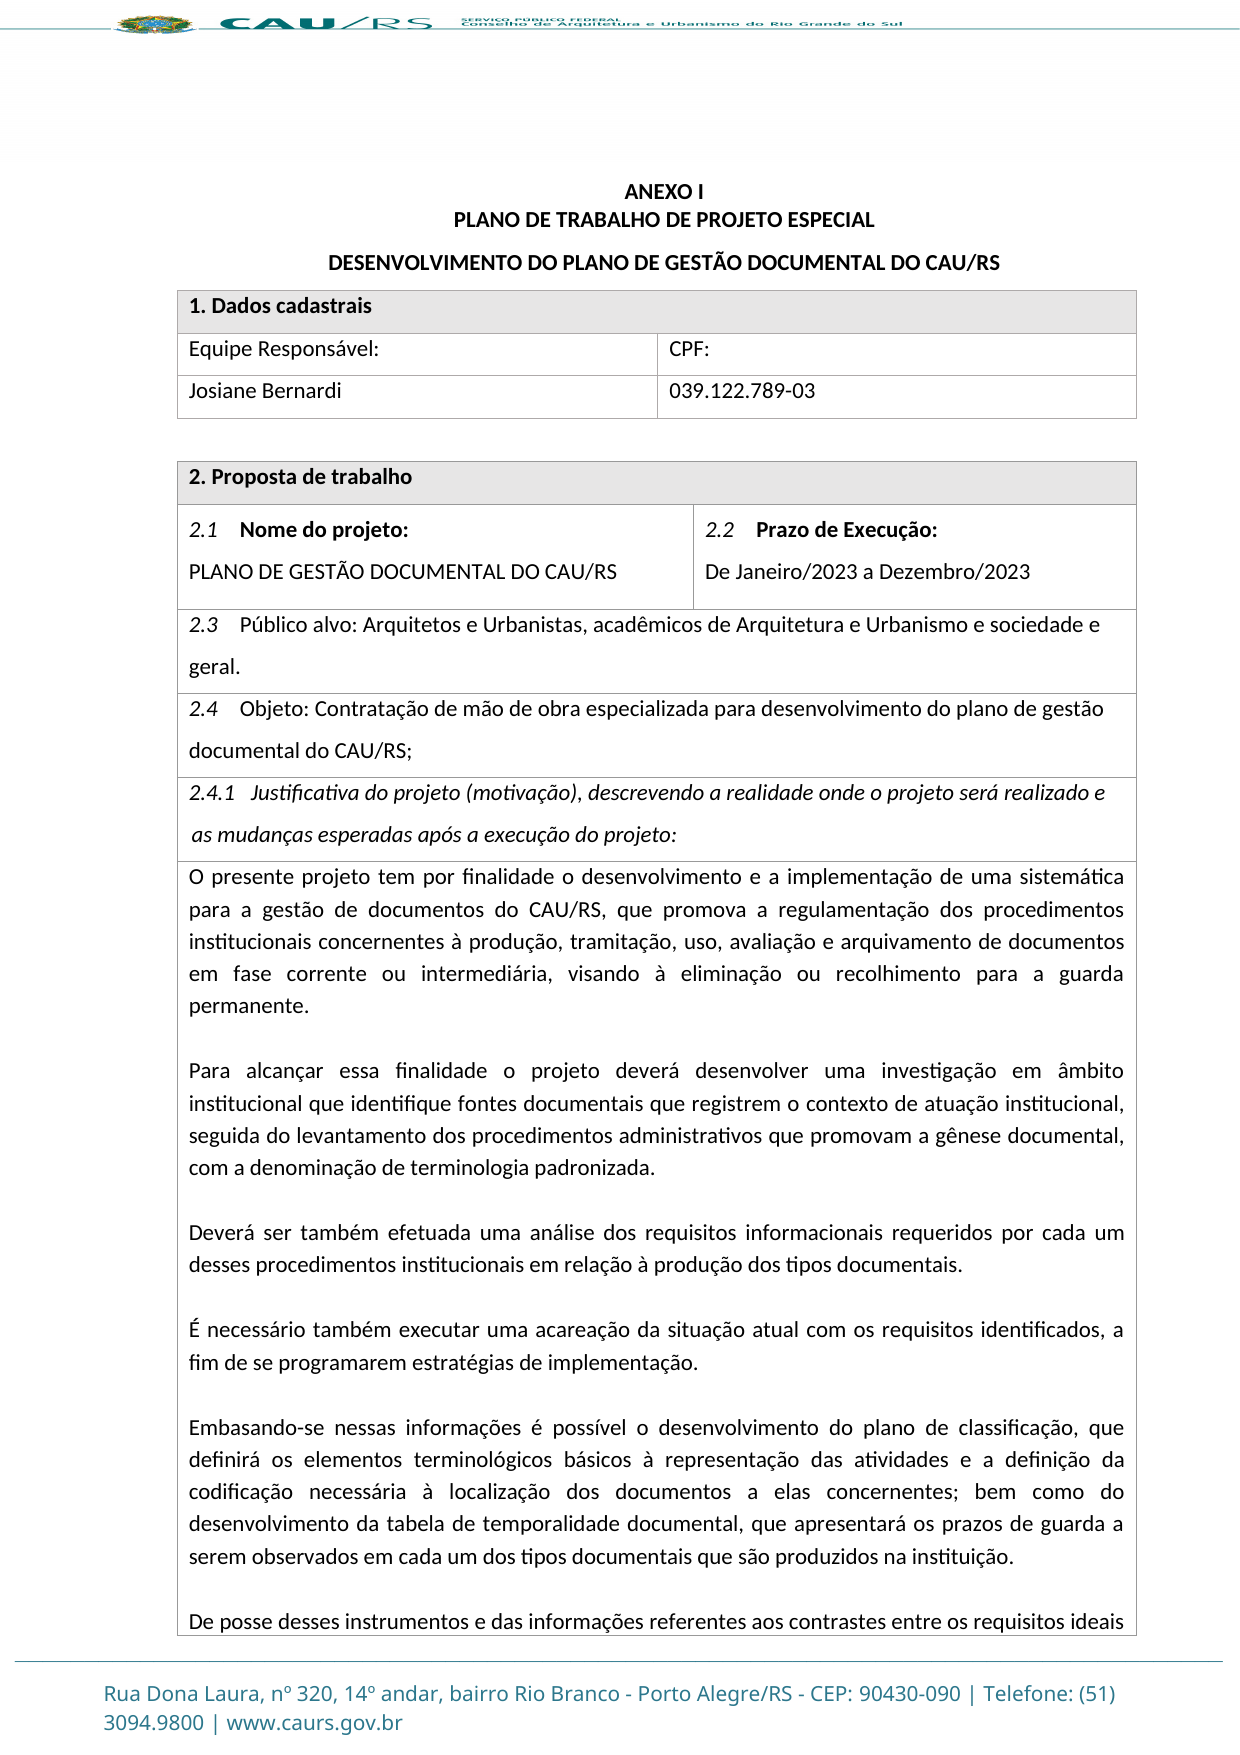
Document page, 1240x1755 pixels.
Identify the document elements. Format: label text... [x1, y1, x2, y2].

text DESENVOLVIMENTO DO PLANO DE GESTÃO DOCUMENTAL DO CAU/RS [177, 248, 1152, 276]
table_header 1. Dados cadastrais [178, 291, 1136, 333]
table_cell O presente projeto tem por finalidade o desenvolvimento e a implementação de uma sistemática para a gestão de documentos do CAU/RS, que promova a regulamentação dos procedimentos institucionais concernentes à produção, tramitação, uso, avaliação e arquivamento de documentos em fase corrente ou intermediária, visando à eliminação ou recolhimento para a guarda permanente. Para alcançar essa finalidade o projeto deverá desenvolver uma investigação em âmbito institucional que identifique fontes documentais que registrem o contexto de atuação institucional, seguida do levantamento dos procedimentos administrativos que promovam a gênese documental, com a denominação de terminologia padronizada. Deverá ser também efetuada uma análise dos requisitos informacionais requeridos por cada um desses procedimentos institucionais em relação à produção dos tipos documentais. É necessário também executar uma acareação da situação atual com os requisitos identificados, a fim de se programarem estratégias de implementação. Embasando-se nessas informações é possível o desenvolvimento do plano de classificação, que definirá os elementos terminológicos básicos à representação das atividades e a definição da codificação necessária à localização dos documentos a elas concernentes; bem como do desenvolvimento da tabela de temporalidade documental, que apresentará os prazos de guarda a serem observados em cada um dos tipos documentais que são produzidos na instituição. De posse desses instrumentos e das informações referentes aos contrastes entre os requisitos ideais [178, 862, 1136, 1635]
table_cell CPF: [658, 334, 1136, 375]
table_cell Objeto: Contratação de mão de obra especializada para desenvolvimento do plano de gestão documental do CAU/RS; [178, 694, 1136, 777]
table_cell Justificativa do projeto (motivação), descrevendo a realidade onde o projeto será realizado e as mudanças esperadas após a execução do projeto: [178, 778, 1136, 861]
table_header 2. Proposta de trabalho [178, 462, 1136, 504]
table_cell Equipe Responsável: [178, 334, 657, 375]
text PLANO DE TRABALHO DE PROJETO ESPECIAL [177, 205, 1152, 233]
text ANEXO I [177, 177, 1151, 205]
table_cell Prazo de Execução: De Janeiro/2023 a Dezembro/2023 [694, 505, 1136, 609]
table_cell Josiane Bernardi [178, 376, 657, 418]
table_cell Nome do projeto: PLANO DE GESTÃO DOCUMENTAL DO CAU/RS [178, 505, 693, 609]
table_cell Público alvo: Arquitetos e Urbanistas, acadêmicos de Arquitetura e Urbanismo e sociedade e geral. [178, 610, 1136, 693]
table_cell 039.122.789-03 [658, 376, 1136, 418]
